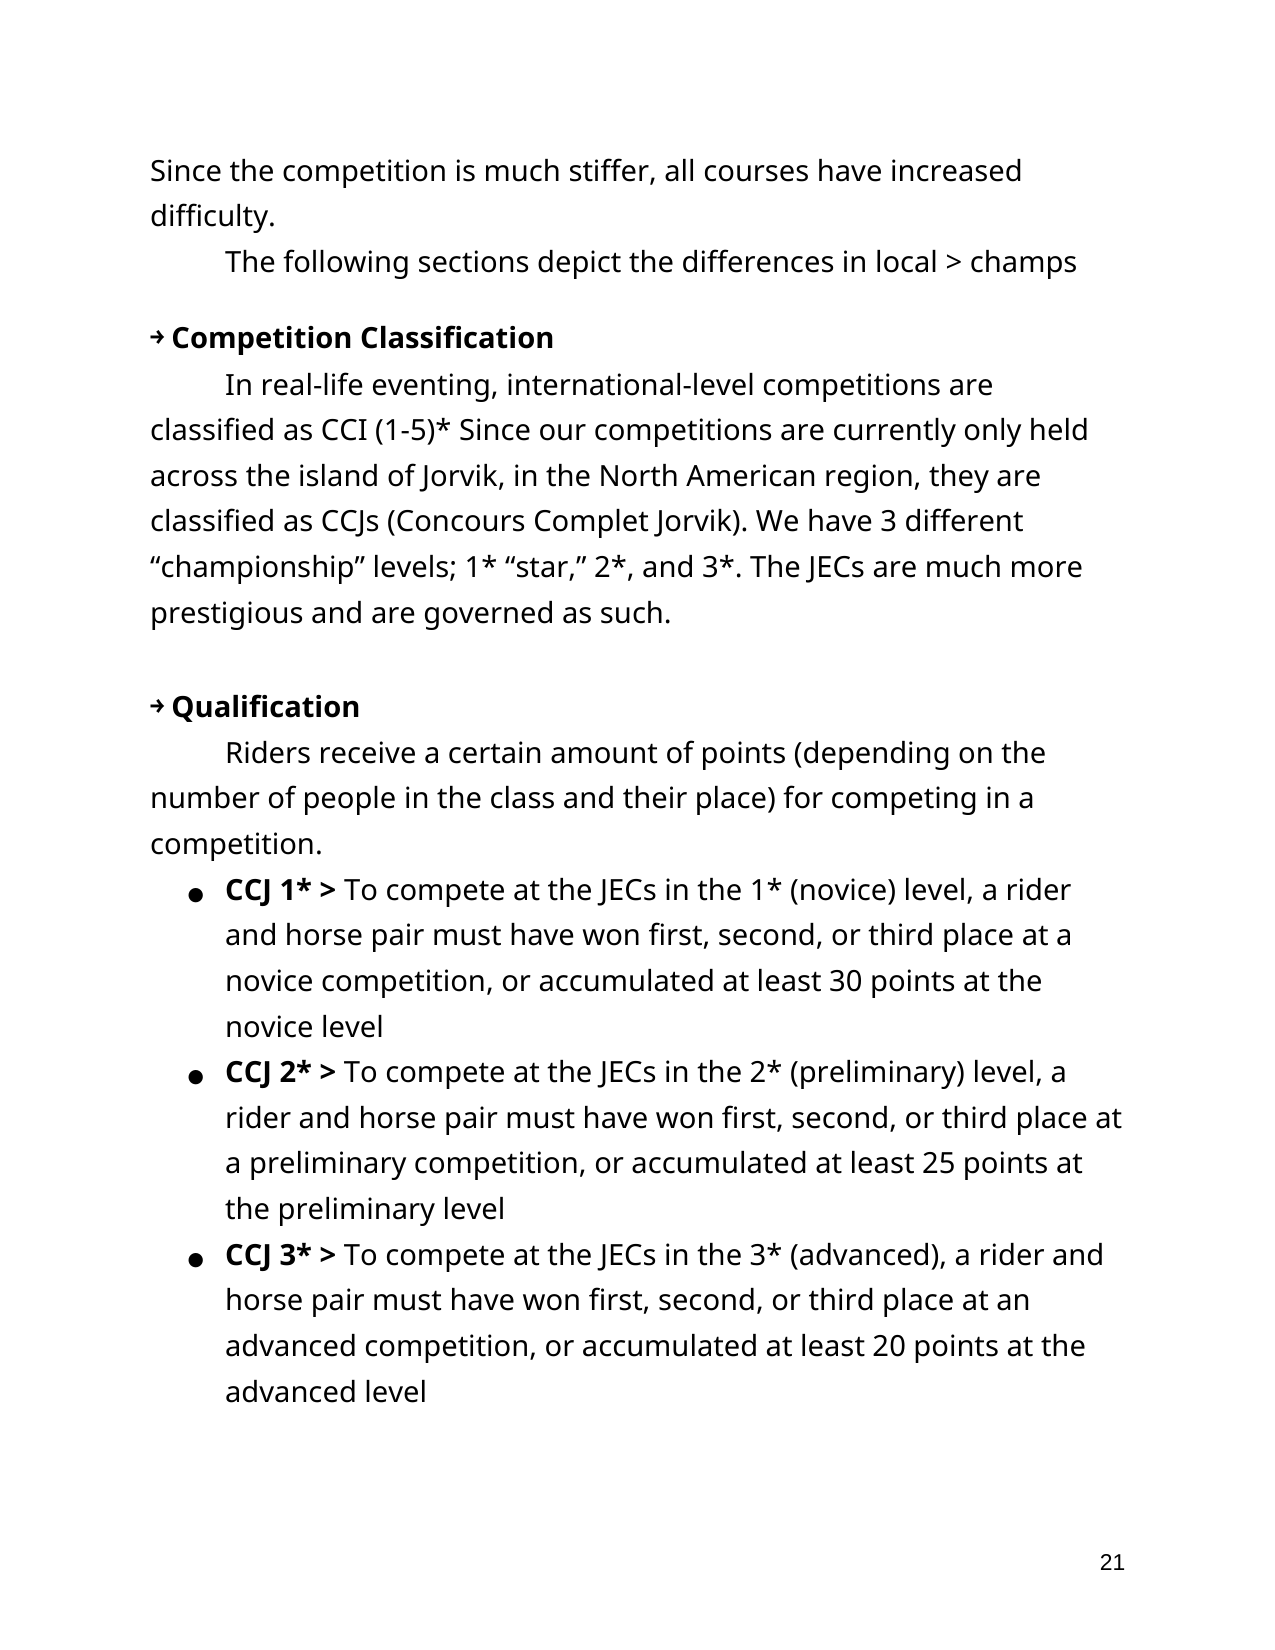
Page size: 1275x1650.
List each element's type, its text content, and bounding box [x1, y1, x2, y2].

list CCJ 3* > To compete at the JECs in the 3* (advanced), a rider and horse pair must have won first, second, or third place at an advanced competition, or accumulated at least 20 points at the advanced level [187, 1234, 1125, 1411]
text ￫ Qualification [150, 637, 1125, 726]
text Since the competition is much stiffer, all courses have increased difficulty. The following sections depict the differences in local > champs [150, 150, 1125, 311]
list CCJ 1* > To compete at the JECs in the 1* (novice) level, a rider and horse pair must have won first, second, or third place at a novice competition, or accumulated at least 30 points at the novice level [187, 869, 1125, 1046]
text Riders receive a certain amount of points (depending on the number of people in the class and their place) for competing in a competition. [150, 732, 1125, 863]
text ￫ Competition Classification [150, 315, 1125, 357]
text In real-life eventing, international-level competitions are classified as CCI (1-5)* Since our competitions are currently only held across the island of Jorvik, in the North American region, they are classified as CCJs (Concours Complet Jorvik). We have 3 different “championship” levels; 1* “star,” 2*, and 3*. The JECs are much more prestigious and are governed as such. [150, 364, 1125, 632]
list CCJ 2* > To compete at the JECs in the 2* (preliminary) level, a rider and horse pair must have won first, second, or third place at a preliminary competition, or accumulated at least 25 points at the preliminary level [187, 1052, 1125, 1228]
